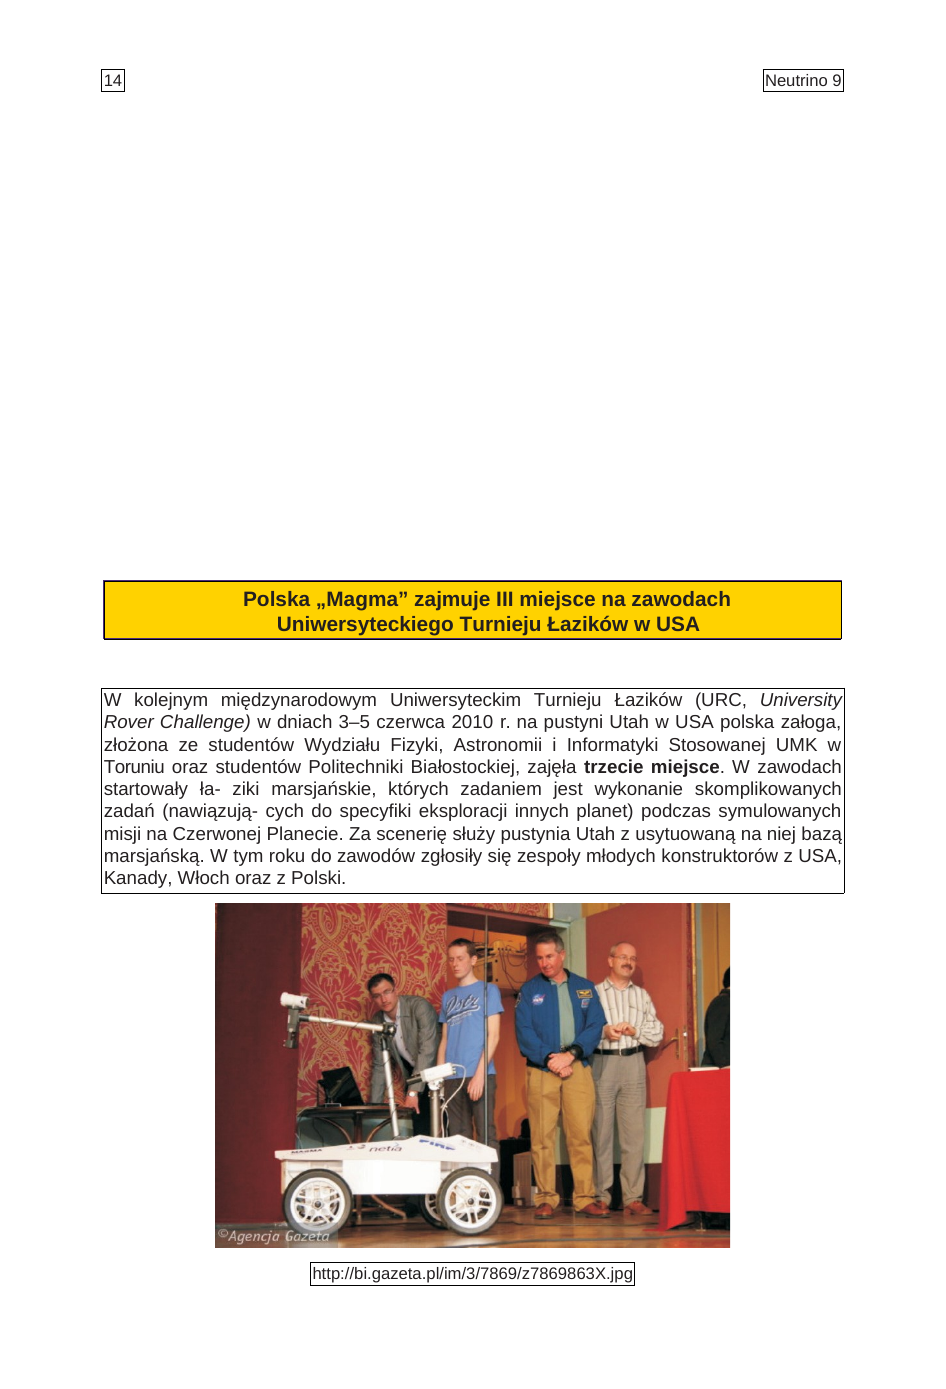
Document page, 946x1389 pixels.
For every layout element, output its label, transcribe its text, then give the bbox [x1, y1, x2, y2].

text http://bi.gazeta.pl/im/3/7869/z7869863X.jpg [312, 1263, 634, 1283]
text 14 [103, 70, 124, 89]
text W kolejnym międzynarodowym Uniwersyteckim Turnieju Łazików (URC, University Rover Challenge) w dniach 3–5 czerwca 2010 r. na pustyni Utah w USA polska załoga, złożona ze studentów Wydziału Fizyki, Astronomii i Informatyki Stosowanej UMK w Toruniu oraz studentów Politechniki Białostockiej, zajęła trzecie miejsce. W zawodach startowały ła- ziki marsjańskie, których zadaniem jest wykonanie skomplikowanych zadań (nawiązują- cych do specyfiki eksploracji innych planet) podczas symulowanych misji na Czerwonej Planecie. Za scenerię służy pustynia Utah z usytuowaną na niej bazą marsjańską. W tym roku do zawodów zgłosiły się zespoły młodych konstruktorów z USA, Kanady, Włoch oraz z Polski. [103, 689, 842, 888]
picture [215, 903, 730, 1248]
text Neutrino 9 [765, 70, 843, 89]
text Polska „Magma” zajmuje III miejsce na zawodach Uniwersyteckiego Turnieju Łazików w USA [243, 587, 733, 635]
